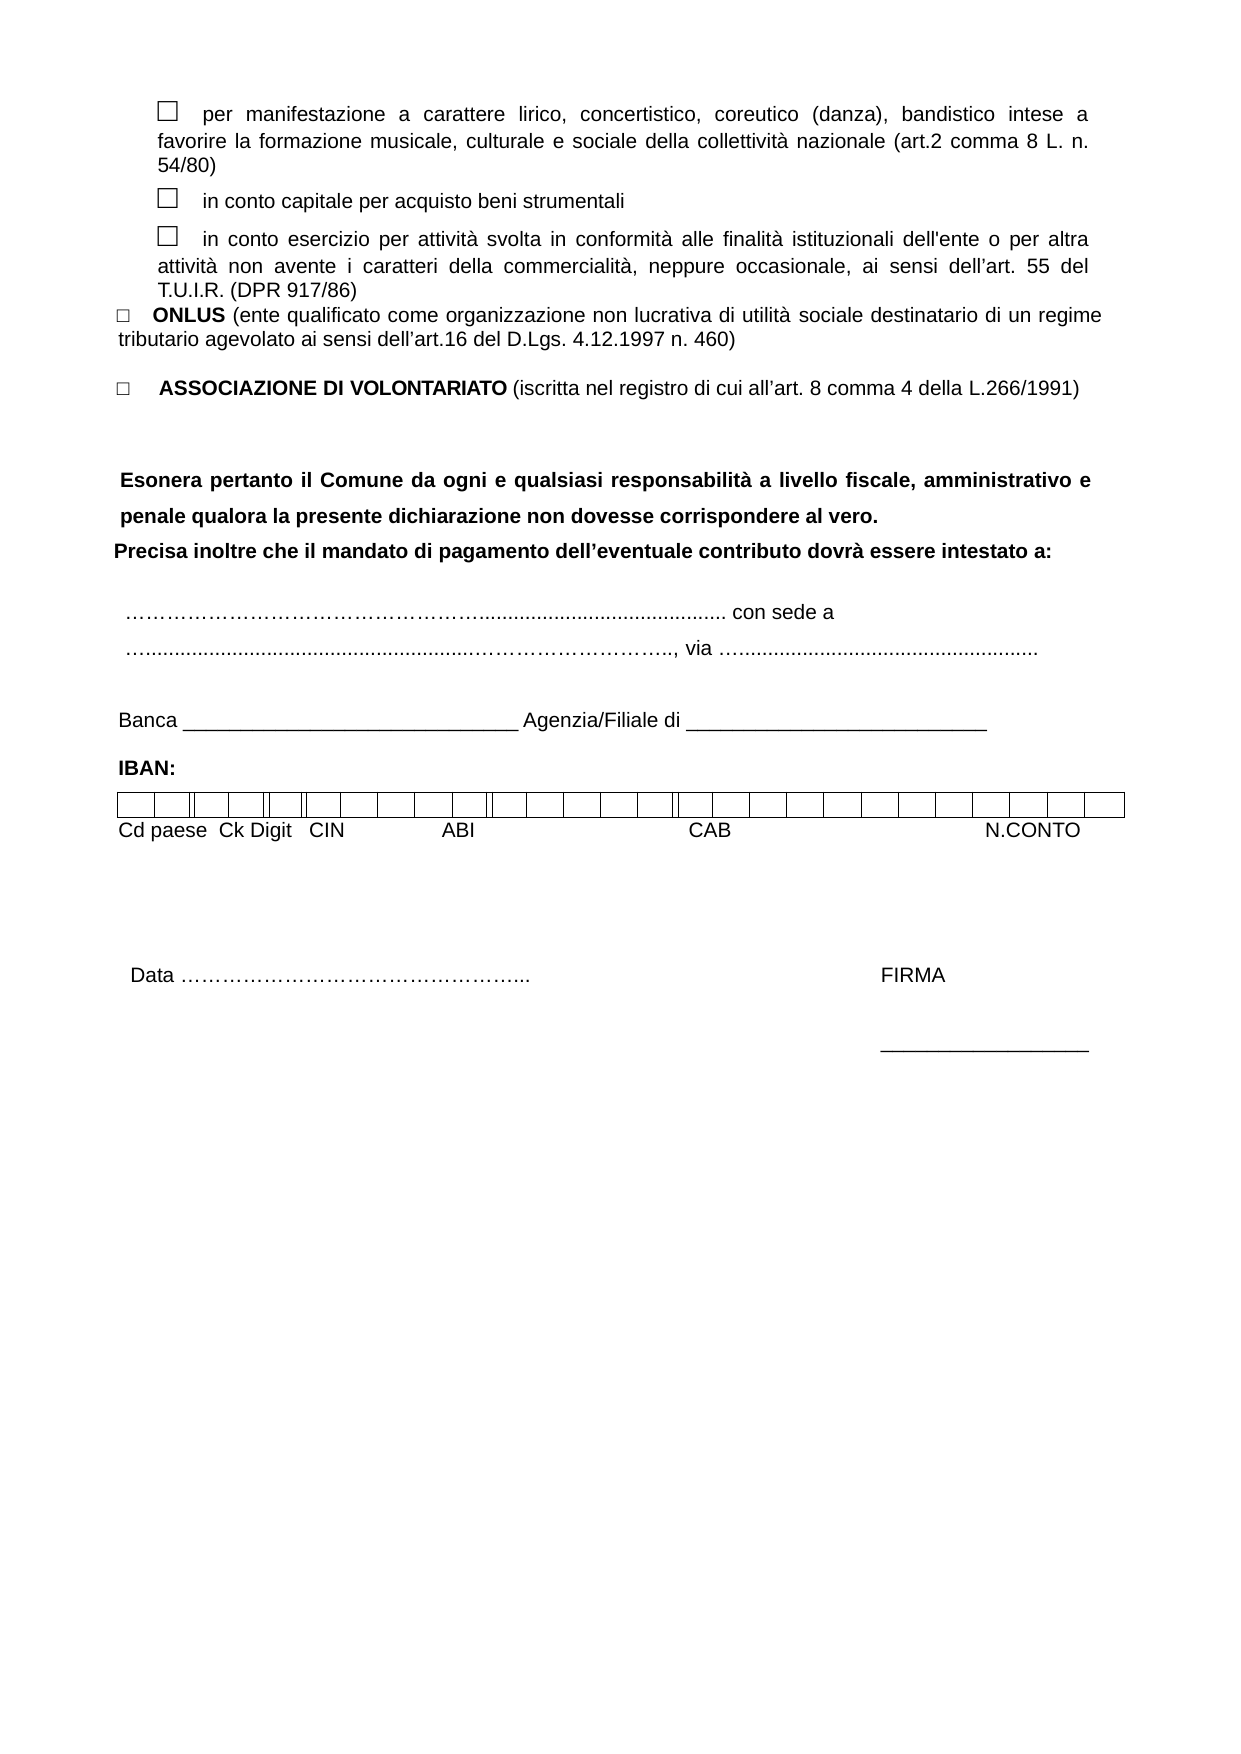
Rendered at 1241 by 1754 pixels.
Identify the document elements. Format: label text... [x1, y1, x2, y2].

list ……………………………………………........................................... con sede a ….........................................................……………………….., via ….................................................... [124, 600, 1102, 660]
table_header [229, 793, 263, 817]
table_header [936, 793, 972, 817]
subtitle Esonera pertanto il Comune da ogni e qualsiasi responsabilità a livello fiscale, amministrativo e penale qualora la presente dichiarazione non dovesse corrispondere al vero. [120, 467, 1093, 527]
table_header [415, 793, 452, 817]
list ASSOCIAZIONE DI VOLONTARIATO (iscritta nel registro di cui all’art. 8 comma 4 della L.266/1991) [117, 376, 1102, 400]
text Data …………………………………………... FIRMA [130, 963, 1102, 987]
table_header [564, 793, 600, 817]
text IBAN: [118, 756, 1102, 780]
table_header [638, 793, 672, 817]
list ONLUS (ente qualificato come organizzazione non lucrativa di utilità sociale destinatario di un regime tributario agevolato ai sensi dell’art.16 del D.Lgs. 4.12.1997 n. 460) [117, 302, 1102, 350]
table_header [601, 793, 637, 817]
table_header [527, 793, 563, 817]
subtitle Cd paese Ck Digit CIN ABI CAB N.CONTO [118, 818, 1092, 842]
table_header [493, 793, 526, 817]
table_header [750, 793, 786, 817]
table_header [899, 793, 935, 817]
table_header [862, 793, 898, 817]
table_header [118, 793, 154, 817]
list per manifestazione a carattere lirico, concertistico, coreutico (danza), bandistico intese a favorire la formazione musicale, culturale e sociale della collettività nazionale (art.2 comma 8 L. n. 54/80) [157, 91, 1090, 177]
table_header [270, 793, 301, 817]
table_header [307, 793, 340, 817]
table_header [679, 793, 712, 817]
table_header [341, 793, 377, 817]
list in conto esercizio per attività svolta in conformità alle finalità istituzionali dell'ente o per altra attività non avente i caratteri della commercialità, neppure occasionale, ai sensi dell’art. 55 del T.U.I.R. (DPR 917/86) [157, 215, 1090, 301]
table_header [1085, 793, 1124, 817]
table_header [973, 793, 1009, 817]
text __________________ [130, 1029, 1102, 1053]
table_header [1048, 793, 1084, 817]
table_header [378, 793, 414, 817]
table_header [453, 793, 486, 817]
table_header [1010, 793, 1047, 817]
list in conto capitale per acquisto beni strumentali [157, 177, 1090, 215]
table_header [713, 793, 749, 817]
table_header [195, 793, 228, 817]
table_header [824, 793, 861, 817]
text Banca _____________________________ Agenzia/Filiale di __________________________ [118, 708, 1102, 732]
table_header [787, 793, 823, 817]
table_header [155, 793, 189, 817]
text Precisa inoltre che il mandato di pagamento dell’eventuale contributo dovrà essere intestato a: [113, 539, 1102, 563]
